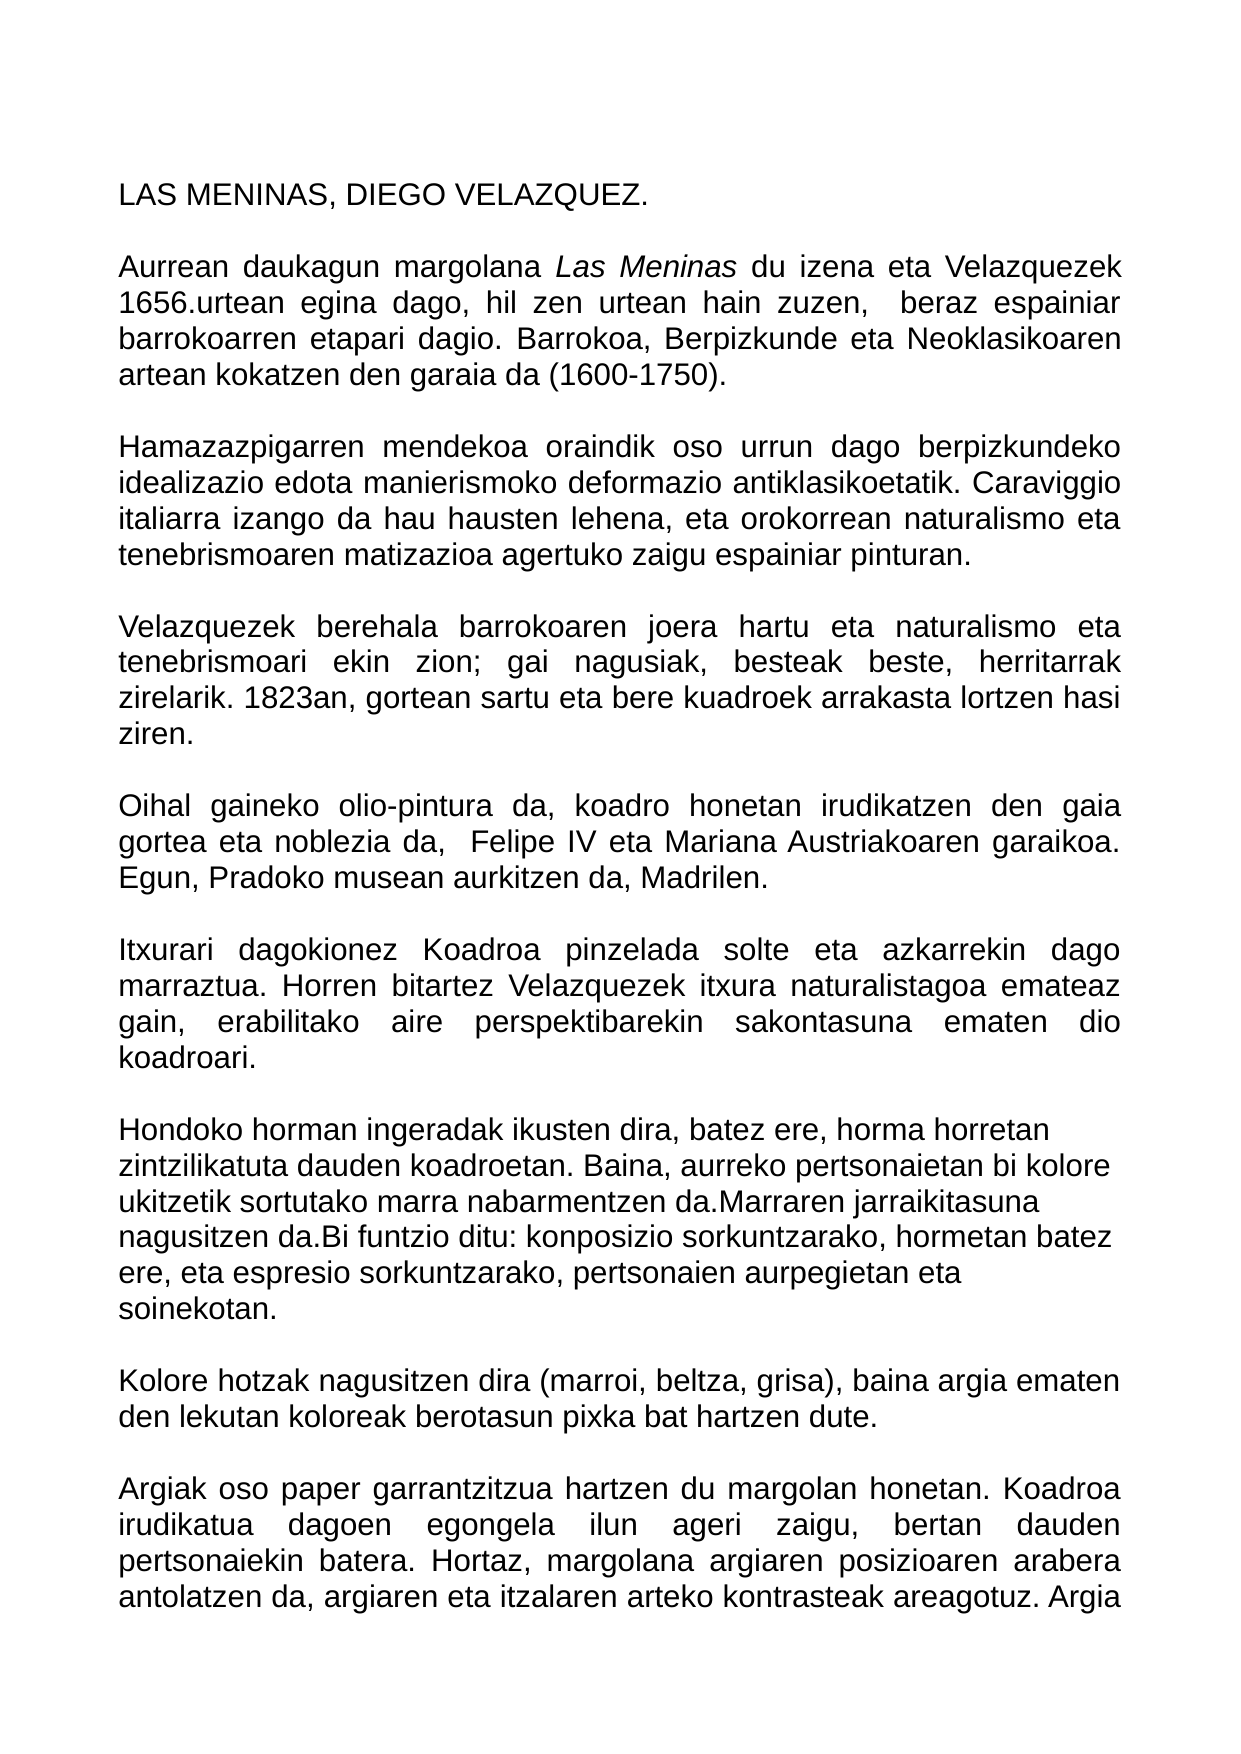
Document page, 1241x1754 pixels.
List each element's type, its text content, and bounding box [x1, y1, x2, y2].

list Hondoko horman ingeradak ikusten dira, batez ere, horma horretan zintzilikatuta dauden koadroetan. Baina, aurreko pertsonaietan bi kolore ukitzetik sortutako marra nabarmentzen da.Marraren jarraikitasuna nagusitzen da.Bi funtzio ditu: konposizio sorkuntzarako, hormetan batez ere, eta espresio sorkuntzarako, pertsonaien aurpegietan eta soinekotan. [118, 1111, 1122, 1326]
text Hamazazpigarren mendekoa oraindik oso urrun dago berpizkundeko idealizazio edota manierismoko deformazio antiklasikoetatik. Caraviggio italiarra izango da hau hausten lehena, eta orokorrean naturalismo eta tenebrismoaren matizazioa agertuko zaigu espainiar pinturan. [118, 428, 1122, 572]
text Aurrean daukagun margolana Las Meninas du izena eta Velazquezek 1656.urtean egina dago, hil zen urtean hain zuzen, beraz espainiar barrokoarren etapari dagio. Barrokoa, Berpizkunde eta Neoklasikoaren artean kokatzen den garaia da (1600-1750). [118, 248, 1122, 392]
text Velazquezek berehala barrokoaren joera hartu eta naturalismo eta tenebrismoari ekin zion; gai nagusiak, besteak beste, herritarrak zirelarik. 1823an, gortean sartu eta bere kuadroek arrakasta lortzen hasi ziren. [118, 608, 1122, 751]
text Itxurari dagokionez Koadroa pinzelada solte eta azkarrekin dago marraztua. Horren bitartez Velazquezek itxura naturalistagoa emateaz gain, erabilitako aire perspektibarekin sakontasuna ematen dio koadroari. [118, 931, 1122, 1075]
text LAS MENINAS, DIEGO VELAZQUEZ. [118, 176, 1122, 212]
text Oihal gaineko olio-pintura da, koadro honetan irudikatzen den gaia gortea eta noblezia da, Felipe IV eta Mariana Austriakoaren garaikoa. Egun, Pradoko musean aurkitzen da, Madrilen. [118, 787, 1122, 895]
text Argiak oso paper garrantzitzua hartzen du margolan honetan. Koadroa irudikatua dagoen egongela ilun ageri zaigu, bertan dauden pertsonaiekin batera. Hortaz, margolana argiaren posizioaren arabera antolatzen da, argiaren eta itzalaren arteko kontrasteak areagotuz. Argia [118, 1470, 1122, 1614]
list Kolore hotzak nagusitzen dira (marroi, beltza, grisa), baina argia ematen den lekutan koloreak berotasun pixka bat hartzen dute. [118, 1362, 1122, 1434]
